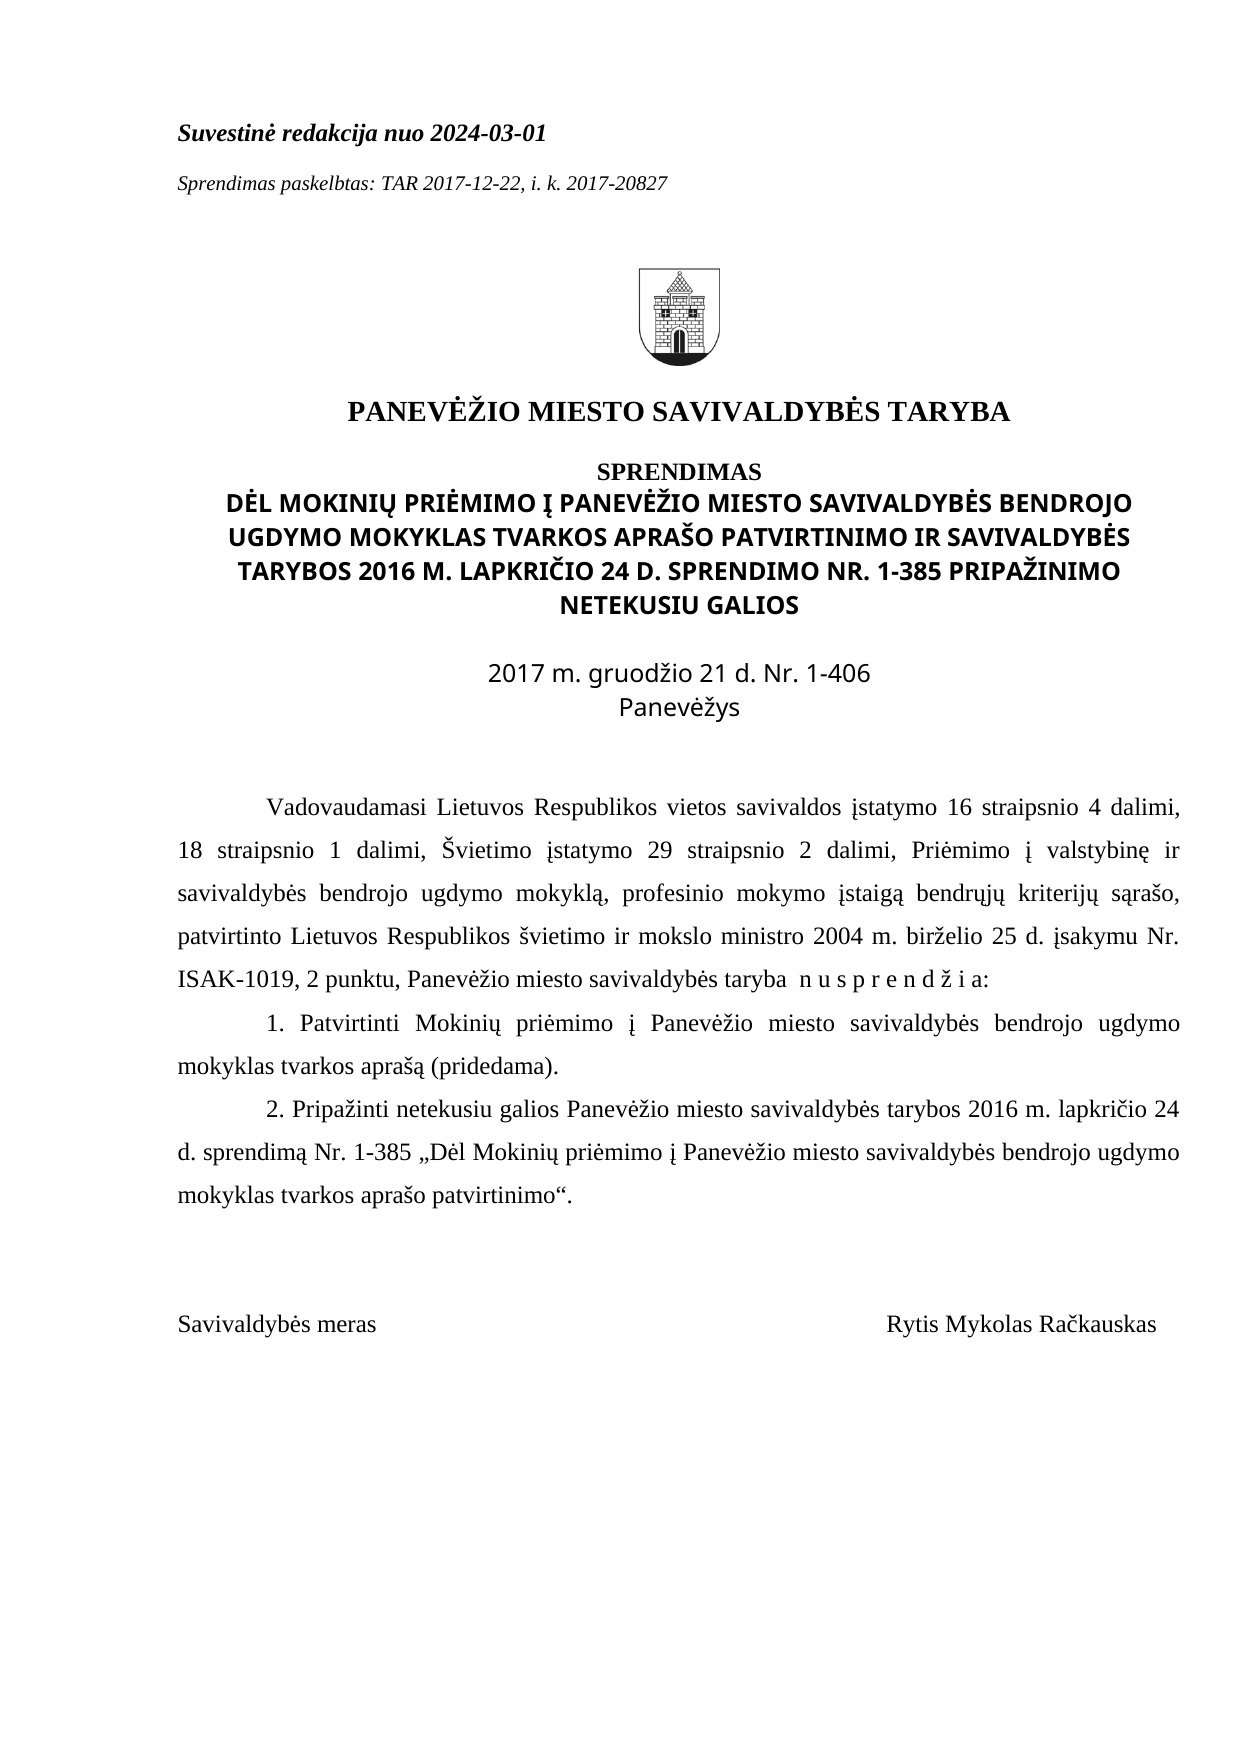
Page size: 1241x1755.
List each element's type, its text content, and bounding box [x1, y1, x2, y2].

text 2017 m. gruodžio 21 d. Nr. 1-406 [177, 656, 1181, 690]
text 1. Patvirtinti Mokinių priėmimo į Panevėžio miesto savivaldybės bendrojo ugdymo mokyklas tvarkos aprašą (pridedama). [177, 1008, 1181, 1079]
text 2. Pripažinti netekusiu galios Panevėžio miesto savivaldybės tarybos 2016 m. lapkričio 24 d. sprendimą Nr. 1-385 „Dėl Mokinių priėmimo į Panevėžio miesto savivaldybės bendrojo ugdymo mokyklas tvarkos aprašo patvirtinimo“. [177, 1094, 1181, 1209]
text Savivaldybės meras Rytis Mykolas Račkauskas [177, 1309, 1181, 1338]
text PANEVĖŽIO MIESTO SAVIVALDYBĖS TARYBA [177, 394, 1181, 428]
subtitle SPRENDIMAS [177, 457, 1181, 485]
text Sprendimas paskelbtas: TAR 2017-12-22, i. k. 2017-20827 [177, 171, 1181, 195]
text DĖL MOKINIŲ PRIĖMIMO Į PANEVĖŽIO MIESTO SAVIVALDYBĖS BENDROJO UGDYMO MOKYKLAS TVARKOS APRAŠO PATVIRTINIMO IR SAVIVALDYBĖS TARYBOS 2016 M. LAPKRIČIO 24 D. SPRENDIMO NR. 1-385 PRIPAŽINIMO NETEKUSIU GALIOS [177, 485, 1181, 622]
text Panevėžys [177, 690, 1181, 724]
text Vadovaudamasi Lietuvos Respublikos vietos savivaldos įstatymo 16 straipsnio 4 dalimi, 18 straipsnio 1 dalimi, Švietimo įstatymo 29 straipsnio 2 dalimi, Priėmimo į valstybinę ir savivaldybės bendrojo ugdymo mokyklą, profesinio mokymo įstaigą bendrųjų kriterijų sąrašo, patvirtinto Lietuvos Respublikos švietimo ir mokslo ministro 2004 m. birželio 25 d. įsakymu Nr. ISAK-1019, 2 punktu, Panevėžio miesto savivaldybės taryba n u s p r e n d ž i a: [177, 792, 1181, 993]
text Suvestinė redakcija nuo 2024-03-01 [177, 118, 1181, 147]
